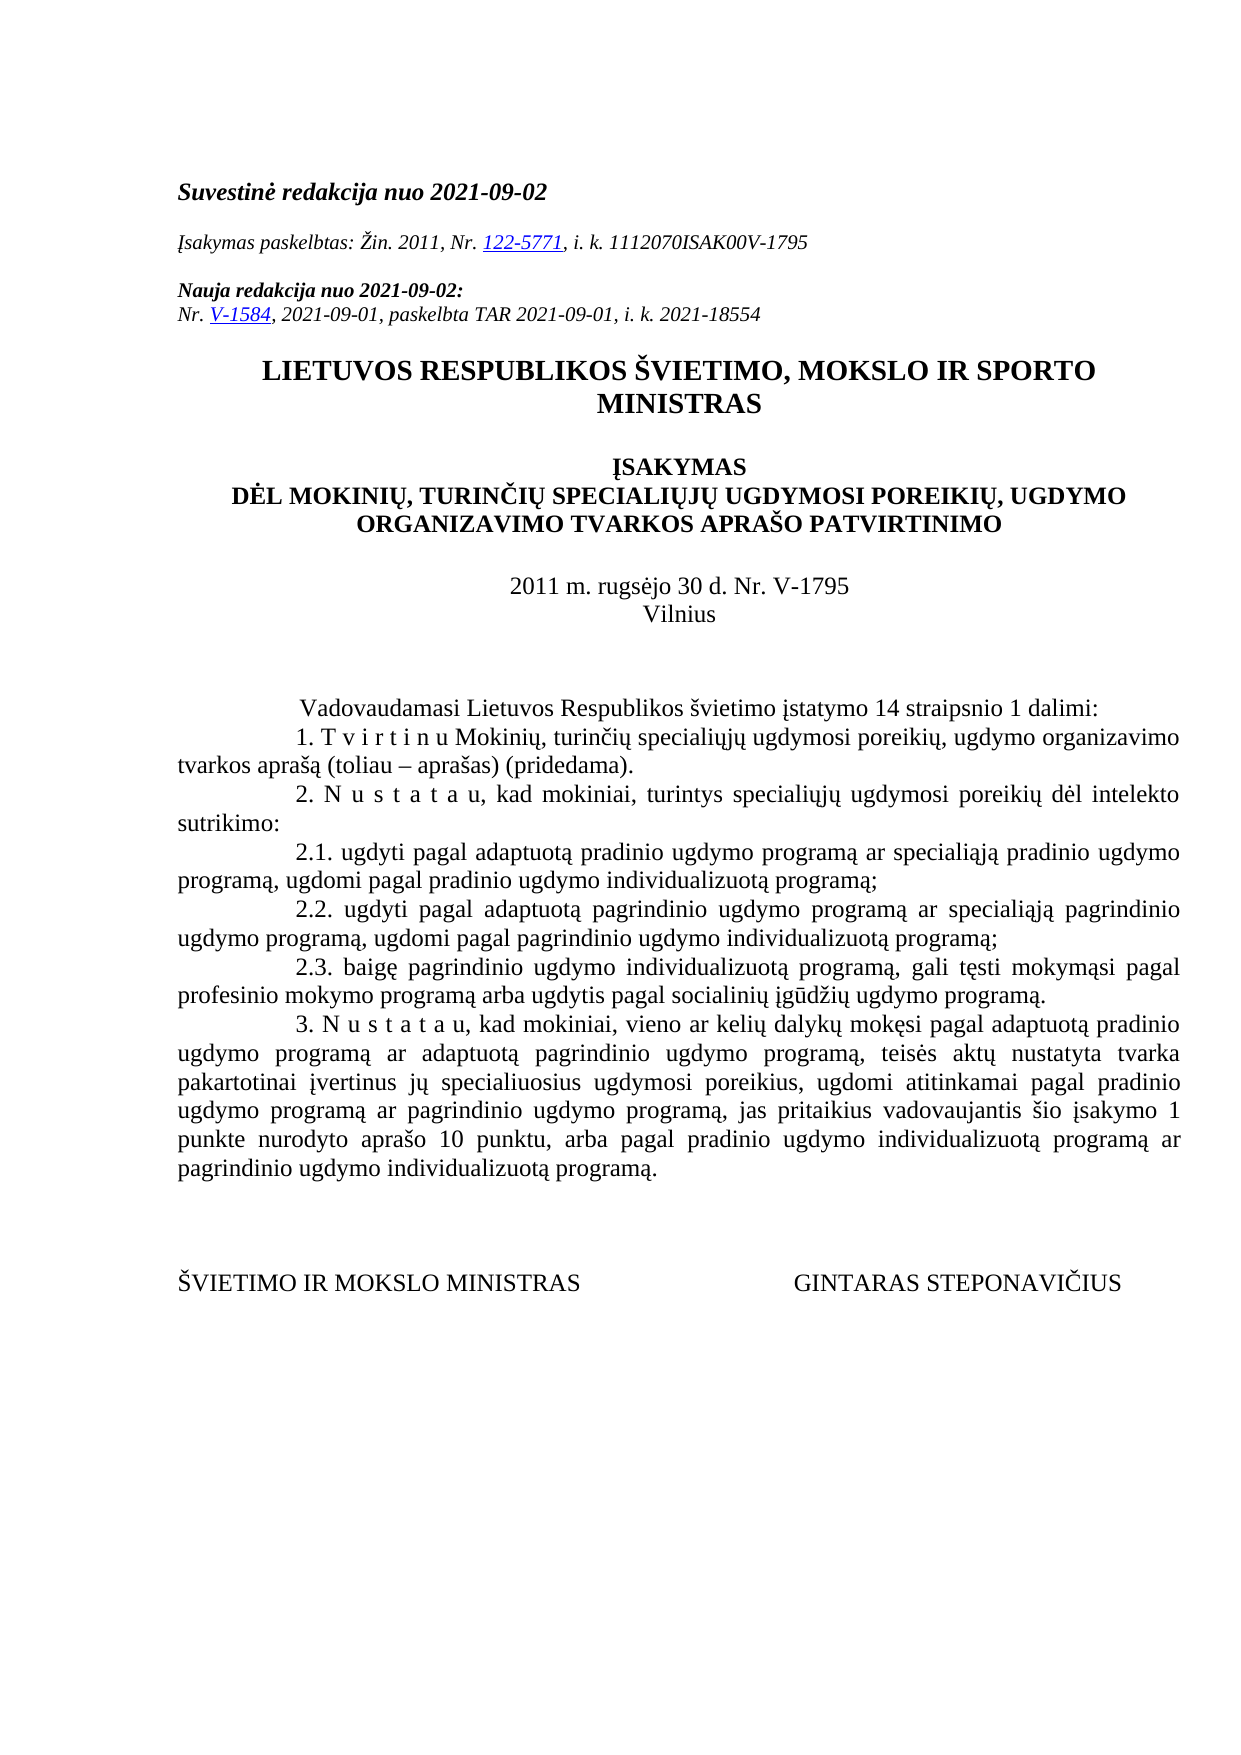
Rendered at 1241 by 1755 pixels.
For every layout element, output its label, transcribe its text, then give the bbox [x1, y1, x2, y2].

text 2.1. ugdyti pagal adaptuotą pradinio ugdymo programą ar specialiąją pradinio ugdymo programą, ugdomi pagal pradinio ugdymo individualizuotą programą; [177, 837, 1181, 894]
text Nr. V-1584, 2021-09-01, paskelbta TAR 2021-09-01, i. k. 2021-18554 [177, 302, 1181, 326]
text DĖL MOKINIŲ, TURINČIŲ SPECIALIŲJŲ UGDYMOSI POREIKIŲ, UGDYMO ORGANIZAVIMO TVARKOS APRAŠO PATVIRTINIMO [177, 481, 1181, 538]
text 1. T v i r t i n u Mokinių, turinčių specialiųjų ugdymosi poreikių, ugdymo organizavimo tvarkos aprašą (toliau – aprašas) (pridedama). [177, 722, 1181, 779]
text 2. N u s t a t a u, kad mokiniai, turintys specialiųjų ugdymosi poreikių dėl intelekto sutrikimo: [177, 779, 1181, 837]
text 2.2. ugdyti pagal adaptuotą pagrindinio ugdymo programą ar specialiąją pagrindinio ugdymo programą, ugdomi pagal pagrindinio ugdymo individualizuotą programą; [177, 894, 1181, 952]
text 3. N u s t a t a u, kad mokiniai, vieno ar kelių dalykų mokęsi pagal adaptuotą pradinio ugdymo programą ar adaptuotą pagrindinio ugdymo programą, teisės aktų nustatyta tvarka pakartotinai įvertinus jų specialiuosius ugdymosi poreikius, ugdomi atitinkamai pagal pradinio ugdymo programą ar pagrindinio ugdymo programą, jas pritaikius vadovaujantis šio įsakymo 1 punkte nurodyto aprašo 10 punktu, arba pagal pradinio ugdymo individualizuotą programą ar pagrindinio ugdymo individualizuotą programą. [177, 1009, 1181, 1182]
text Vilnius [177, 599, 1181, 628]
text Įsakymas paskelbtas: Žin. 2011, Nr. 122-5771, i. k. 1112070ISAK00V-1795 [177, 230, 1181, 254]
text Nauja redakcija nuo 2021-09-02: [177, 278, 1181, 302]
text Švietimo ir mokslo ministras Gintaras Steponavičius [177, 1268, 1181, 1297]
text ĮSAKYMAS [177, 452, 1181, 481]
text Vadovaudamasi Lietuvos Respublikos švietimo įstatymo 14 straipsnio 1 dalimi: [177, 693, 1181, 722]
text LIETUVOS RESPUBLIKOS ŠVIETIMO, MOKSLO IR SPORTO MINISTRAS [177, 353, 1181, 420]
text 2.3. baigę pagrindinio ugdymo individualizuotą programą, gali tęsti mokymąsi pagal profesinio mokymo programą arba ugdytis pagal socialinių įgūdžių ugdymo programą. [177, 952, 1181, 1009]
text 2011 m. rugsėjo 30 d. Nr. V-1795 [177, 571, 1181, 599]
text Suvestinė redakcija nuo 2021-09-02 [177, 177, 1181, 206]
